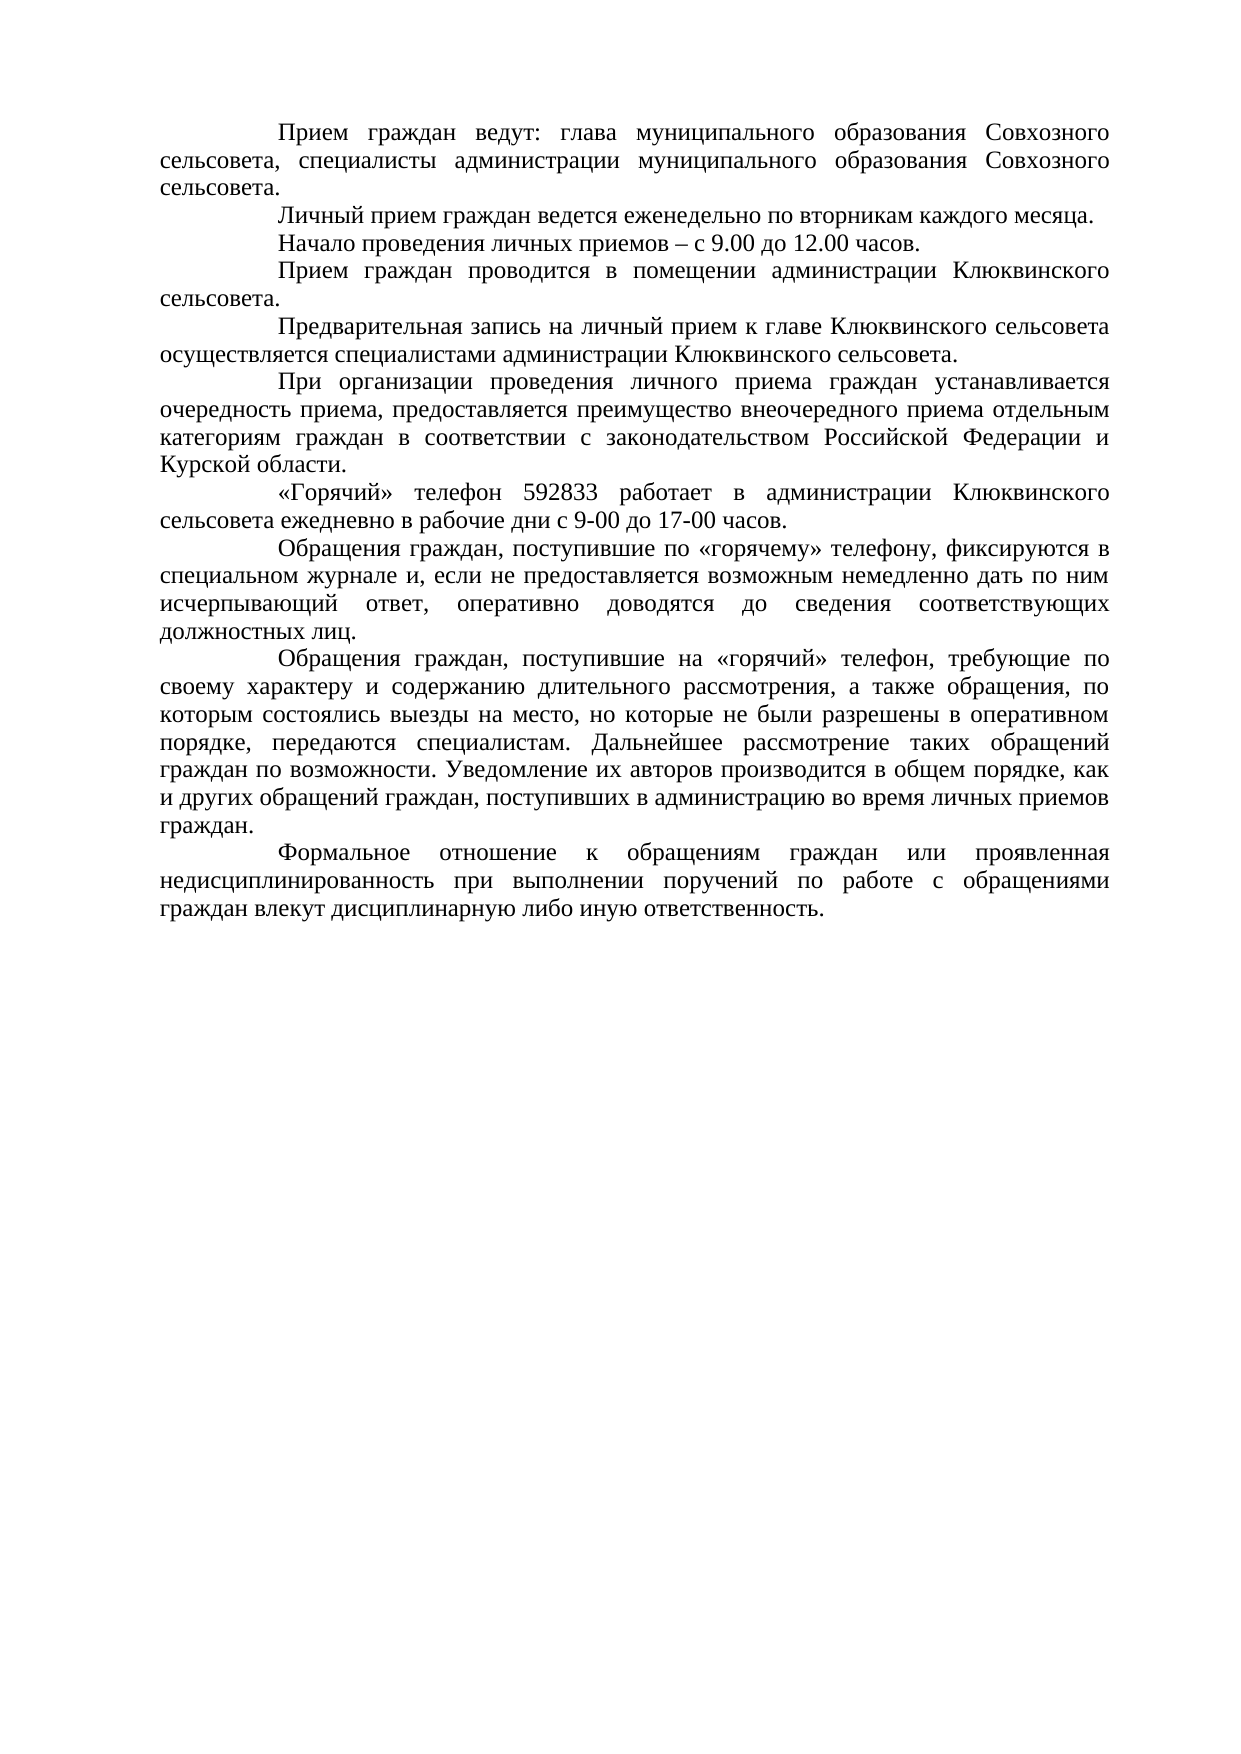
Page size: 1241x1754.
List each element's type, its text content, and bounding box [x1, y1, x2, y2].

text Начало проведения личных приемов – с 9.00 до 12.00 часов. [159, 229, 1110, 257]
text При организации проведения личного приема граждан устанавливается очередность приема, предоставляется преимущество внеочередного приема отдельным категориям граждан в соответствии с законодательством Российской Федерации и Курской области. [159, 367, 1110, 478]
text Предварительная запись на личный прием к главе Клюквинского сельсовета осуществляется специалистами администрации Клюквинского сельсовета. [159, 312, 1110, 367]
text «Горячий» телефон 592833 работает в администрации Клюквинского сельсовета ежедневно в рабочие дни с 9-00 до 17-00 часов. [159, 478, 1110, 534]
text Прием граждан ведут: глава муниципального образования Совхозного сельсовета, специалисты администрации муниципального образования Совхозного сельсовета. [159, 118, 1110, 201]
text Прием граждан проводится в помещении администрации Клюквинского сельсовета. [159, 257, 1110, 312]
text Формальное отношение к обращениям граждан или проявленная недисциплинированность при выполнении поручений по работе с обращениями граждан влекут дисциплинарную либо иную ответственность. [159, 838, 1110, 922]
text Обращения граждан, поступившие по «горячему» телефону, фиксируются в специальном журнале и, если не предоставляется возможным немедленно дать по ним исчерпывающий ответ, оперативно доводятся до сведения соответствующих должностных лиц. [159, 534, 1110, 644]
text Личный прием граждан ведется еженедельно по вторникам каждого месяца. [159, 201, 1110, 229]
text Обращения граждан, поступившие на «горячий» телефон, требующие по своему характеру и содержанию длительного рассмотрения, а также обращения, по которым состоялись выезды на место, но которые не были разрешены в оперативном порядке, передаются специалистам. Дальнейшее рассмотрение таких обращений граждан по возможности. Уведомление их авторов производится в общем порядке, как и других обращений граждан, поступивших в администрацию во время личных приемов граждан. [159, 644, 1110, 838]
